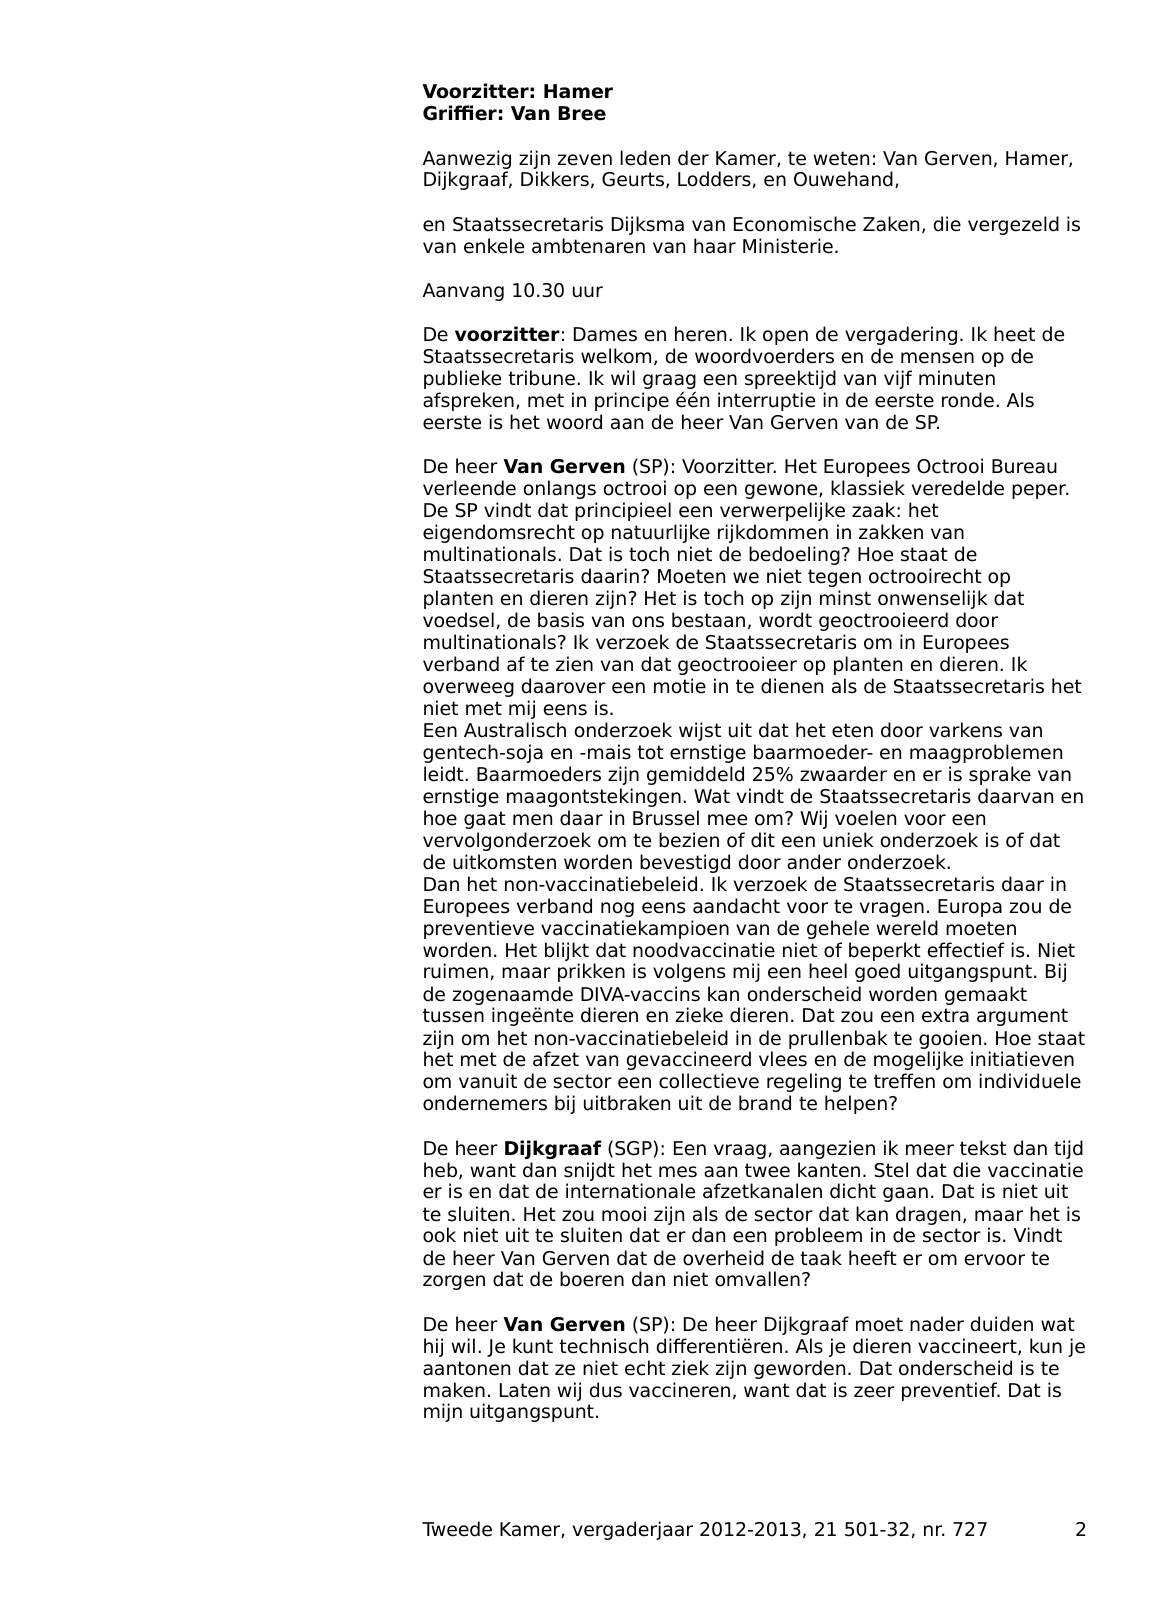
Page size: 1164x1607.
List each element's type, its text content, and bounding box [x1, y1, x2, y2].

text De heer Van Gerven (SP): De heer Dijkgraaf moet nader duiden wat hij wil. Je kunt technisch differentiëren. Als je dieren vaccineert, kun je aantonen dat ze niet echt ziek zijn geworden. Dat onderscheid is te maken. Laten wij dus vaccineren, want dat is zeer preventief. Dat is mijn uitgangspunt. [422, 1313, 1087, 1423]
text Griffier: Van Bree [422, 103, 1087, 125]
text en Staatssecretaris Dijksma van Economische Zaken, die vergezeld is van enkele ambtenaren van haar Ministerie. [422, 213, 1087, 257]
text De heer Dijkgraaf (SGP): Een vraag, aangezien ik meer tekst dan tijd heb, want dan snijdt het mes aan twee kanten. Stel dat die vaccinatie er is en dat de internationale afzetkanalen dicht gaan. Dat is niet uit te sluiten. Het zou mooi zijn als de sector dat kan dragen, maar het is ook niet uit te sluiten dat er dan een probleem in de sector is. Vindt de heer Van Gerven dat de overheid de taak heeft er om ervoor te zorgen dat de boeren dan niet omvallen? [422, 1137, 1087, 1291]
text De heer Van Gerven (SP): Voorzitter. Het Europees Octrooi Bureau verleende onlangs octrooi op een gewone, klassiek veredelde peper. De SP vindt dat principieel een verwerpelijke zaak: het eigendomsrecht op natuurlijke rijkdommen in zakken van multinationals. Dat is toch niet de bedoeling? Hoe staat de Staatssecretaris daarin? Moeten we niet tegen octrooirecht op planten en dieren zijn? Het is toch op zijn minst onwenselijk dat voedsel, de basis van ons bestaan, wordt geoctrooieerd door multinationals? Ik verzoek de Staatssecretaris om in Europees verband af te zien van dat geoctrooieer op planten en dieren. Ik overweeg daarover een motie in te dienen als de Staatssecretaris het niet met mij eens is. [422, 456, 1087, 720]
text Aanwezig zijn zeven leden der Kamer, te weten: Van Gerven, Hamer, Dijkgraaf, Dikkers, Geurts, Lodders, en Ouwehand, [422, 147, 1087, 191]
text Aanvang 10.30 uur [422, 280, 1087, 302]
text Dan het non-vaccinatiebeleid. Ik verzoek de Staatssecretaris daar in Europees verband nog eens aandacht voor te vragen. Europa zou de preventieve vaccinatiekampioen van de gehele wereld moeten worden. Het blijkt dat noodvaccinatie niet of beperkt effectief is. Niet ruimen, maar prikken is volgens mij een heel goed uitgangspunt. Bij de zogenaamde DIVA-vaccins kan onderscheid worden gemaakt tussen ingeënte dieren en zieke dieren. Dat zou een extra argument zijn om het non-vaccinatiebeleid in de prullenbak te gooien. Hoe staat het met de afzet van gevaccineerd vlees en de mogelijke initiatieven om vanuit de sector een collectieve regeling te treffen om individuele ondernemers bij uitbraken uit de brand te helpen? [422, 873, 1087, 1115]
text De voorzitter: Dames en heren. Ik open de vergadering. Ik heet de Staatssecretaris welkom, de woordvoerders en de mensen op de publieke tribune. Ik wil graag een spreektijd van vijf minuten afspreken, met in principe één interruptie in de eerste ronde. Als eerste is het woord aan de heer Van Gerven van de SP. [422, 324, 1087, 434]
text Een Australisch onderzoek wijst uit dat het eten door varkens van gentech-soja en -mais tot ernstige baarmoeder- en maagproblemen leidt. Baarmoeders zijn gemiddeld 25% zwaarder en er is sprake van ernstige maagontstekingen. Wat vindt de Staatssecretaris daarvan en hoe gaat men daar in Brussel mee om? Wij voelen voor een vervolgonderzoek om te bezien of dit een uniek onderzoek is of dat de uitkomsten worden bevestigd door ander onderzoek. [422, 720, 1087, 873]
text Voorzitter: Hamer [422, 81, 1087, 103]
